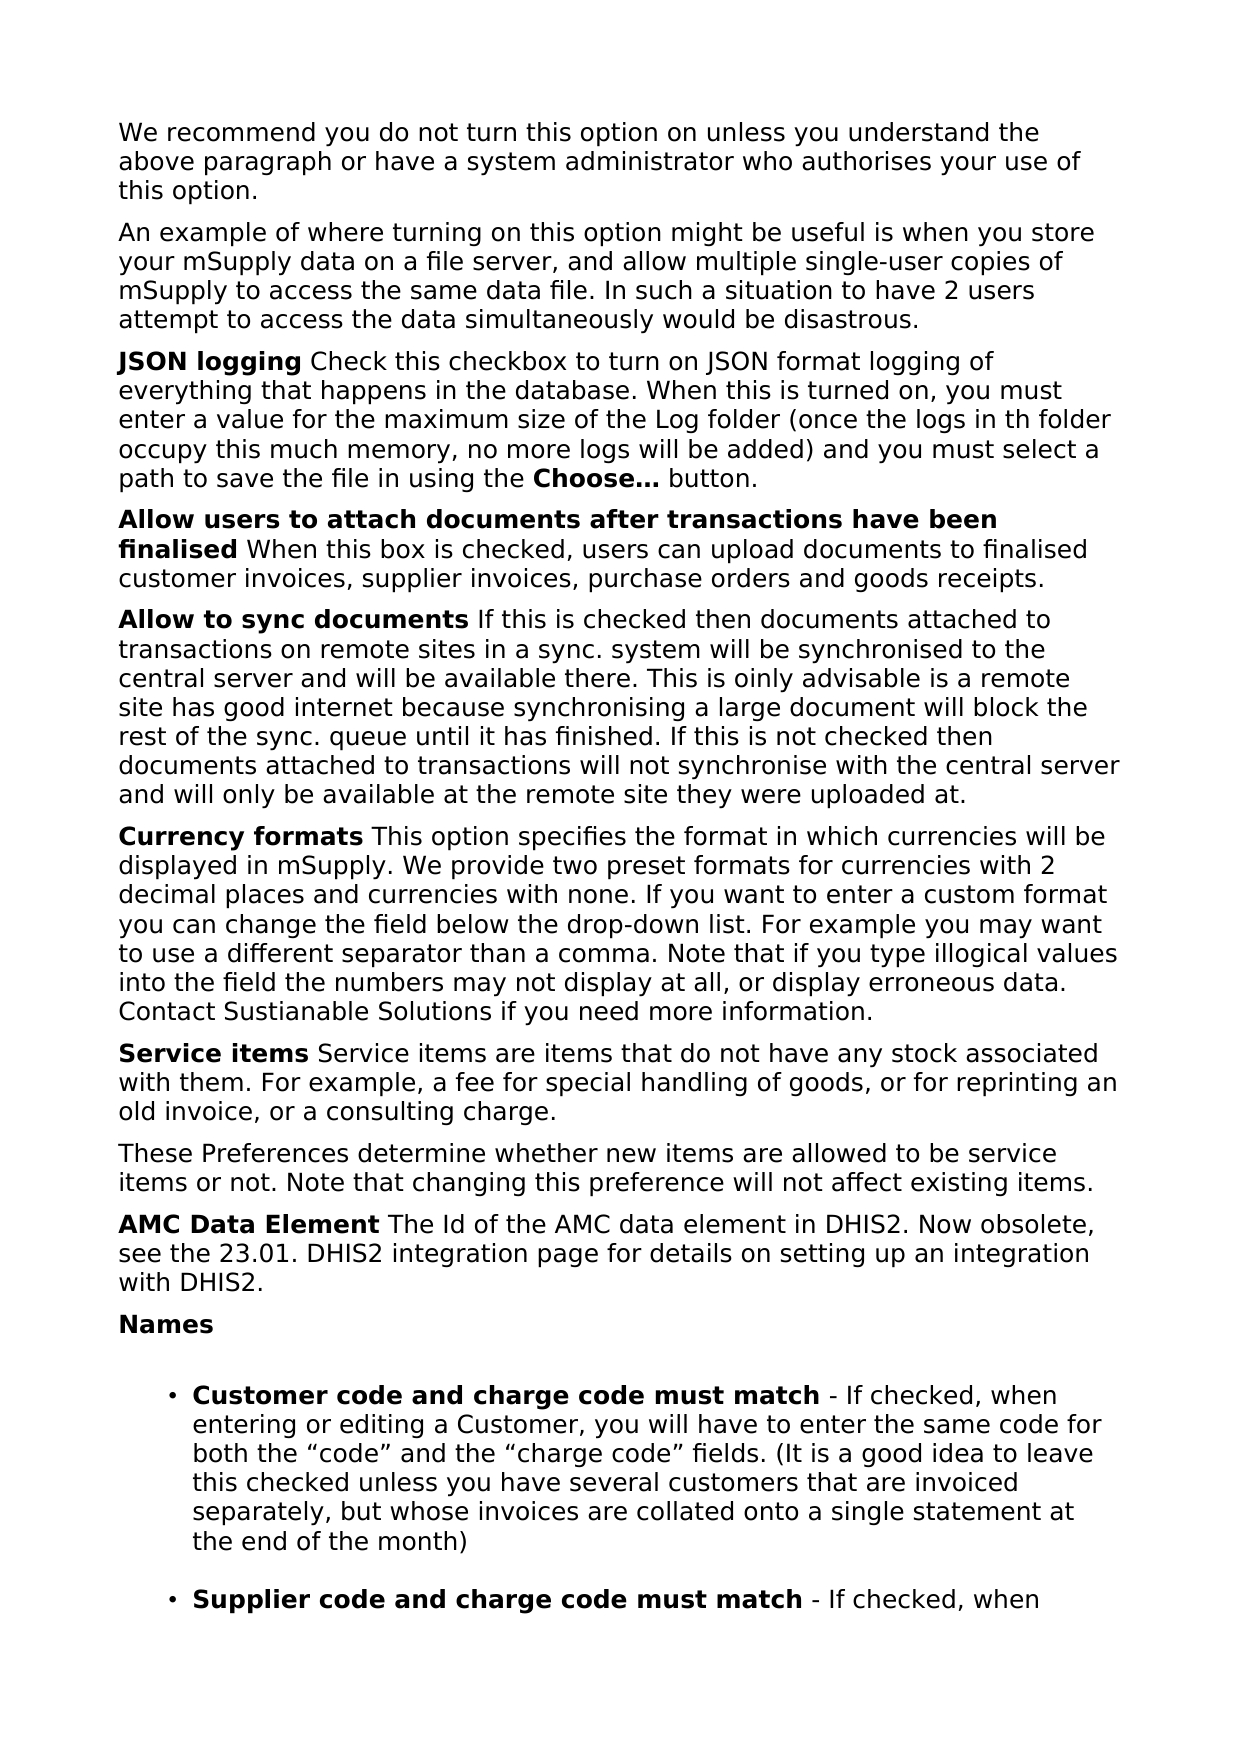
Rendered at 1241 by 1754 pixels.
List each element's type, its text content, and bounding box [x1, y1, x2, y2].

list Customer code and charge code must match - If checked, when entering or editing a Customer, you will have to enter the same code for both the “code” and the “charge code” fields. (It is a good idea to leave this checked unless you have several customers that are invoiced separately, but whose invoices are collated onto a single statement at the end of the month) [177, 1381, 1122, 1556]
text Allow to sync documents If this is checked then documents attached to transactions on remote sites in a sync. system will be synchronised to the central server and will be available there. This is oinly advisable is a remote site has good internet because synchronising a large document will block the rest of the sync. queue until it has finished. If this is not checked then documents attached to transactions will not synchronise with the central server and will only be available at the remote site they were uploaded at. [118, 606, 1122, 810]
text Allow users to attach documents after transactions have been finalised When this box is checked, users can upload documents to finalised customer invoices, supplier invoices, purchase orders and goods receipts. [118, 506, 1122, 593]
text These Preferences determine whether new items are allowed to be service items or not. Note that changing this preference will not affect existing items. [118, 1139, 1122, 1197]
text An example of where turning on this option might be useful is when you store your mSupply data on a file server, and allow multiple single-user copies of mSupply to access the same data file. In such a situation to have 2 users attempt to access the data simultaneously would be disastrous. [118, 218, 1122, 335]
text AMC Data Element The Id of the AMC data element in DHIS2. Now obsolete, see the 23.01. DHIS2 integration page for details on setting up an integration with DHIS2. [118, 1210, 1122, 1297]
text Currency formats This option specifies the format in which currencies will be displayed in mSupply. We provide two preset formats for currencies with 2 decimal places and currencies with none. If you want to enter a custom format you can change the field below the drop-down list. For example you may want to use a different separator than a comma. Note that if you type illogical values into the field the numbers may not display at all, or display erroneous data. Contact Sustianable Solutions if you need more information. [118, 822, 1122, 1026]
list Supplier code and charge code must match - If checked, when [177, 1585, 1122, 1614]
text JSON logging Check this checkbox to turn on JSON format logging of everything that happens in the database. When this is turned on, you must enter a value for the maximum size of the Log folder (once the logs in th folder occupy this much memory, no more logs will be added) and you must select a path to save the file in using the Choose… button. [118, 347, 1122, 493]
text Service items Service items are items that do not have any stock associated with them. For example, a fee for special handling of goods, or for reprinting an old invoice, or a consulting charge. [118, 1039, 1122, 1126]
text Names [118, 1310, 1122, 1339]
text We recommend you do not turn this option on unless you understand the above paragraph or have a system administrator who authorises your use of this option. [118, 118, 1122, 206]
